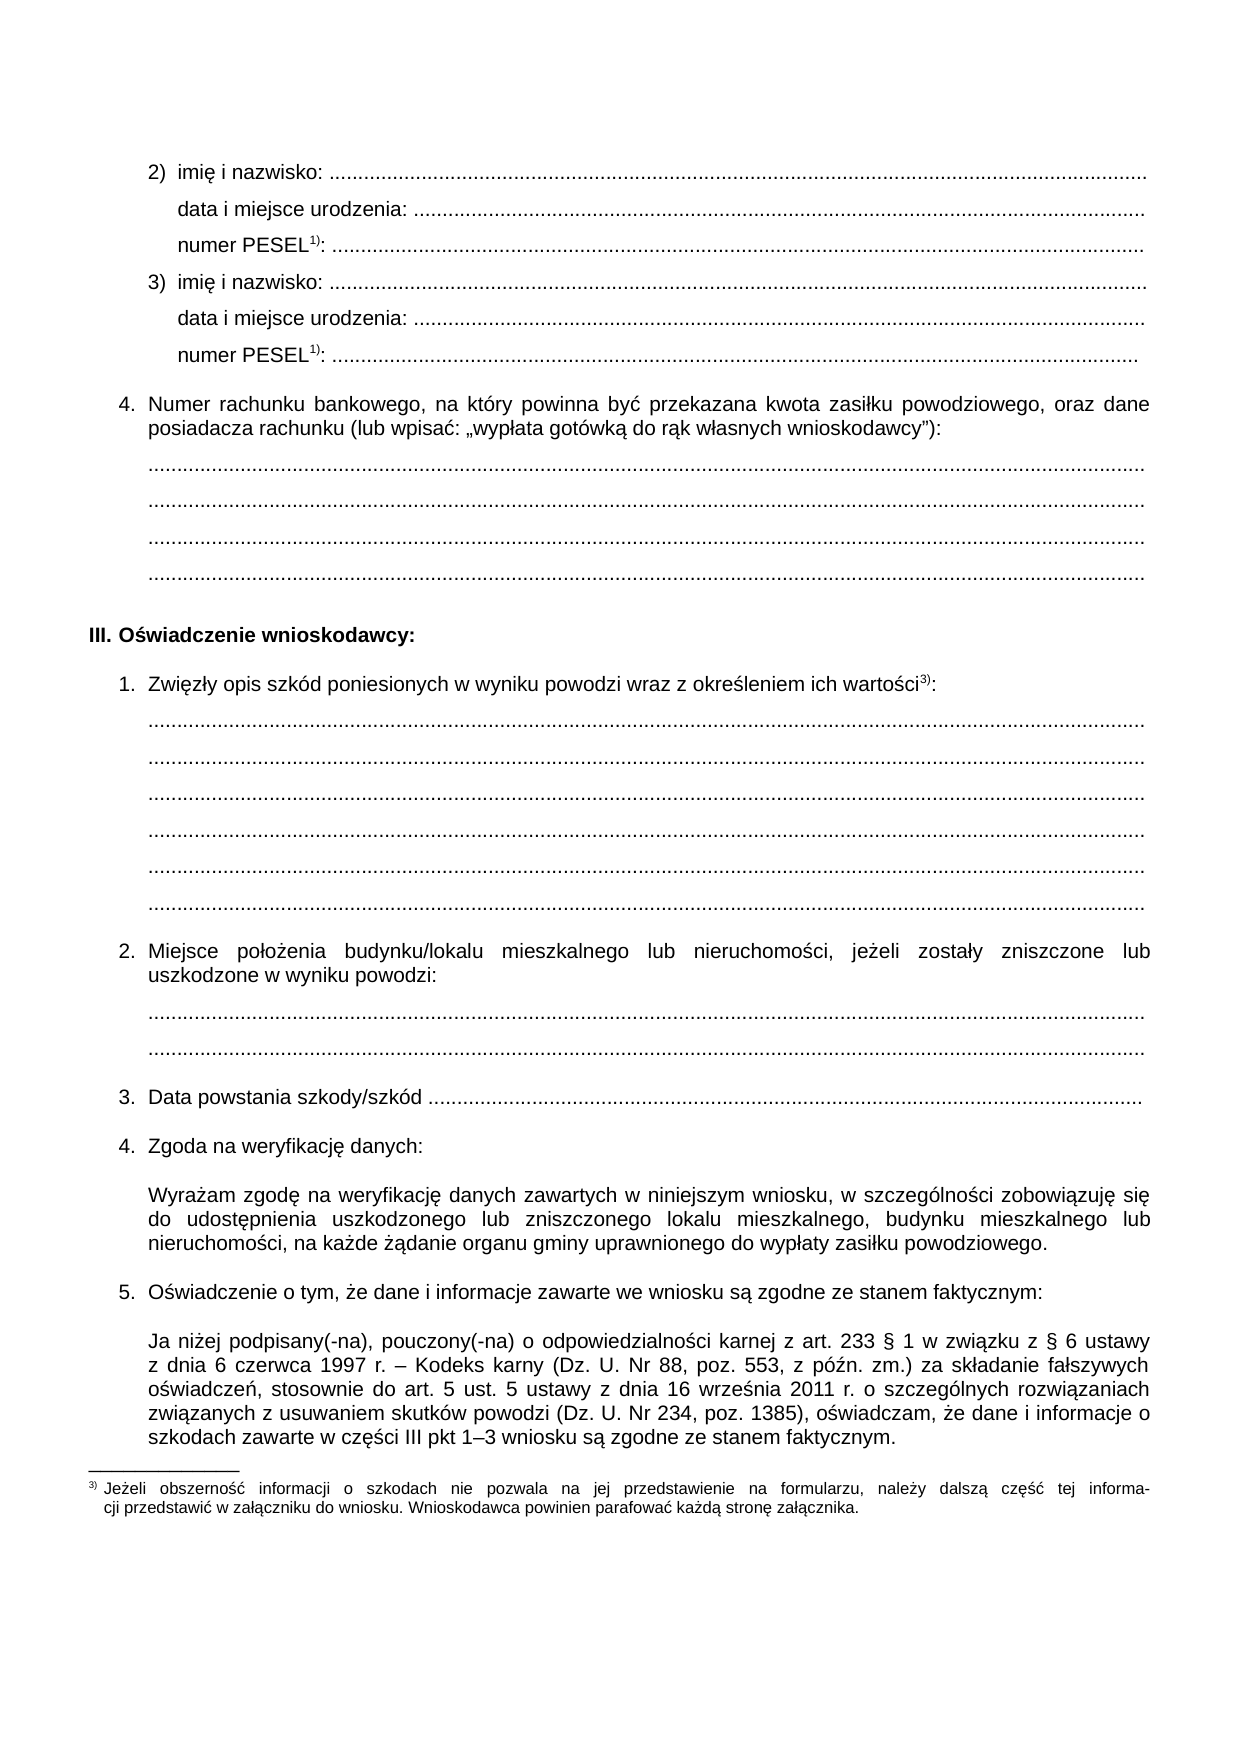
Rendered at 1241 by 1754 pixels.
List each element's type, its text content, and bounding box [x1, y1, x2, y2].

text 4. Numer rachunku bankowego, na który powinna być przekazana kwota zasiłku powodziowego, oraz dane posiadacza rachunku (lub wpisać: „wypłata gotówką do rąk własnych wnioskodawcy”): [118, 391, 1152, 439]
text ............................................................................................................................................................................. [148, 708, 1152, 732]
text 2. Miejsce położenia budynku/lokalu mieszkalnego lub nieruchomości, jeżeli zostały zniszczone lub uszkodzone w wyniku powodzi: [118, 939, 1152, 987]
text 1. Zwięzły opis szkód poniesionych w wyniku powodzi wraz z określeniem ich wartości3): [118, 672, 1152, 696]
text ............................................................................................................................................................................. [148, 561, 1152, 585]
text 3. Data powstania szkody/szkód ............................................................................................................................ [118, 1085, 1152, 1109]
text ............................................................................................................................................................................. [148, 744, 1152, 768]
text ............................................................................................................................................................................. [148, 452, 1152, 476]
text numer PESEL1): ............................................................................................................................................ [177, 342, 1152, 366]
text data i miejsce urodzenia: ............................................................................................................................... [177, 197, 1152, 221]
text ............................................................................................................................................................................. [148, 1000, 1152, 1024]
text Wyrażam zgodę na weryfikację danych zawartych w niniejszym wniosku, w szczególności zobowiązuję się do udostępnienia uszkodzonego lub zniszczonego lokalu mieszkalnego, budynku mieszkalnego lub nieruchomości, na każde żądanie organu gminy uprawnionego do wypłaty zasiłku powodziowego. [148, 1183, 1152, 1255]
text 5. Oświadczenie o tym, że dane i informacje zawarte we wniosku są zgodne ze stanem faktycznym: [118, 1280, 1152, 1304]
text III. Oświadczenie wnioskodawcy: [89, 623, 1152, 647]
text ............................................................................................................................................................................. [148, 817, 1152, 841]
text ............................................................................................................................................................................. [148, 781, 1152, 805]
text Ja niżej podpisany(-na), pouczony(-na) o odpowiedzialności karnej z art. 233 § 1 w związku z § 6 ustawy z dnia 6 czerwca 1997 r. – Kodeks karny (Dz. U. Nr 88, poz. 553, z późn. zm.) za składanie fałszywych oświadczeń, stosownie do art. 5 ust. 5 ustawy z dnia 16 września 2011 r. o szczególnych rozwiązaniach związanych z usuwaniem skutków powodzi (Dz. U. Nr 234, poz. 1385), oświadczam, że dane i informacje o szkodach zawarte w części III pkt 1–3 wniosku są zgodne ze stanem faktycznym. [148, 1329, 1152, 1449]
text 3) imię i nazwisko: .............................................................................................................................................. [148, 269, 1152, 293]
text _____________ [89, 1449, 1152, 1473]
text 2) imię i nazwisko: .............................................................................................................................................. [148, 160, 1152, 184]
text 4. Zgoda na weryfikację danych: [118, 1134, 1152, 1158]
text data i miejsce urodzenia: ............................................................................................................................... [177, 306, 1152, 330]
text ............................................................................................................................................................................. [148, 1036, 1152, 1060]
text 3) Jeżeli obszerność informacji o szkodach nie pozwala na jej przedstawienie na formularzu, należy dalszą część tej informa- cji przedstawić w załączniku do wniosku. Wnioskodawca powinien parafować każdą stronę załącznika. [89, 1479, 1152, 1517]
text ............................................................................................................................................................................. [148, 890, 1152, 914]
text ............................................................................................................................................................................. [148, 854, 1152, 878]
text ............................................................................................................................................................................. [148, 488, 1152, 512]
text numer PESEL1): ............................................................................................................................................. [177, 233, 1152, 257]
text ............................................................................................................................................................................. [148, 525, 1152, 549]
